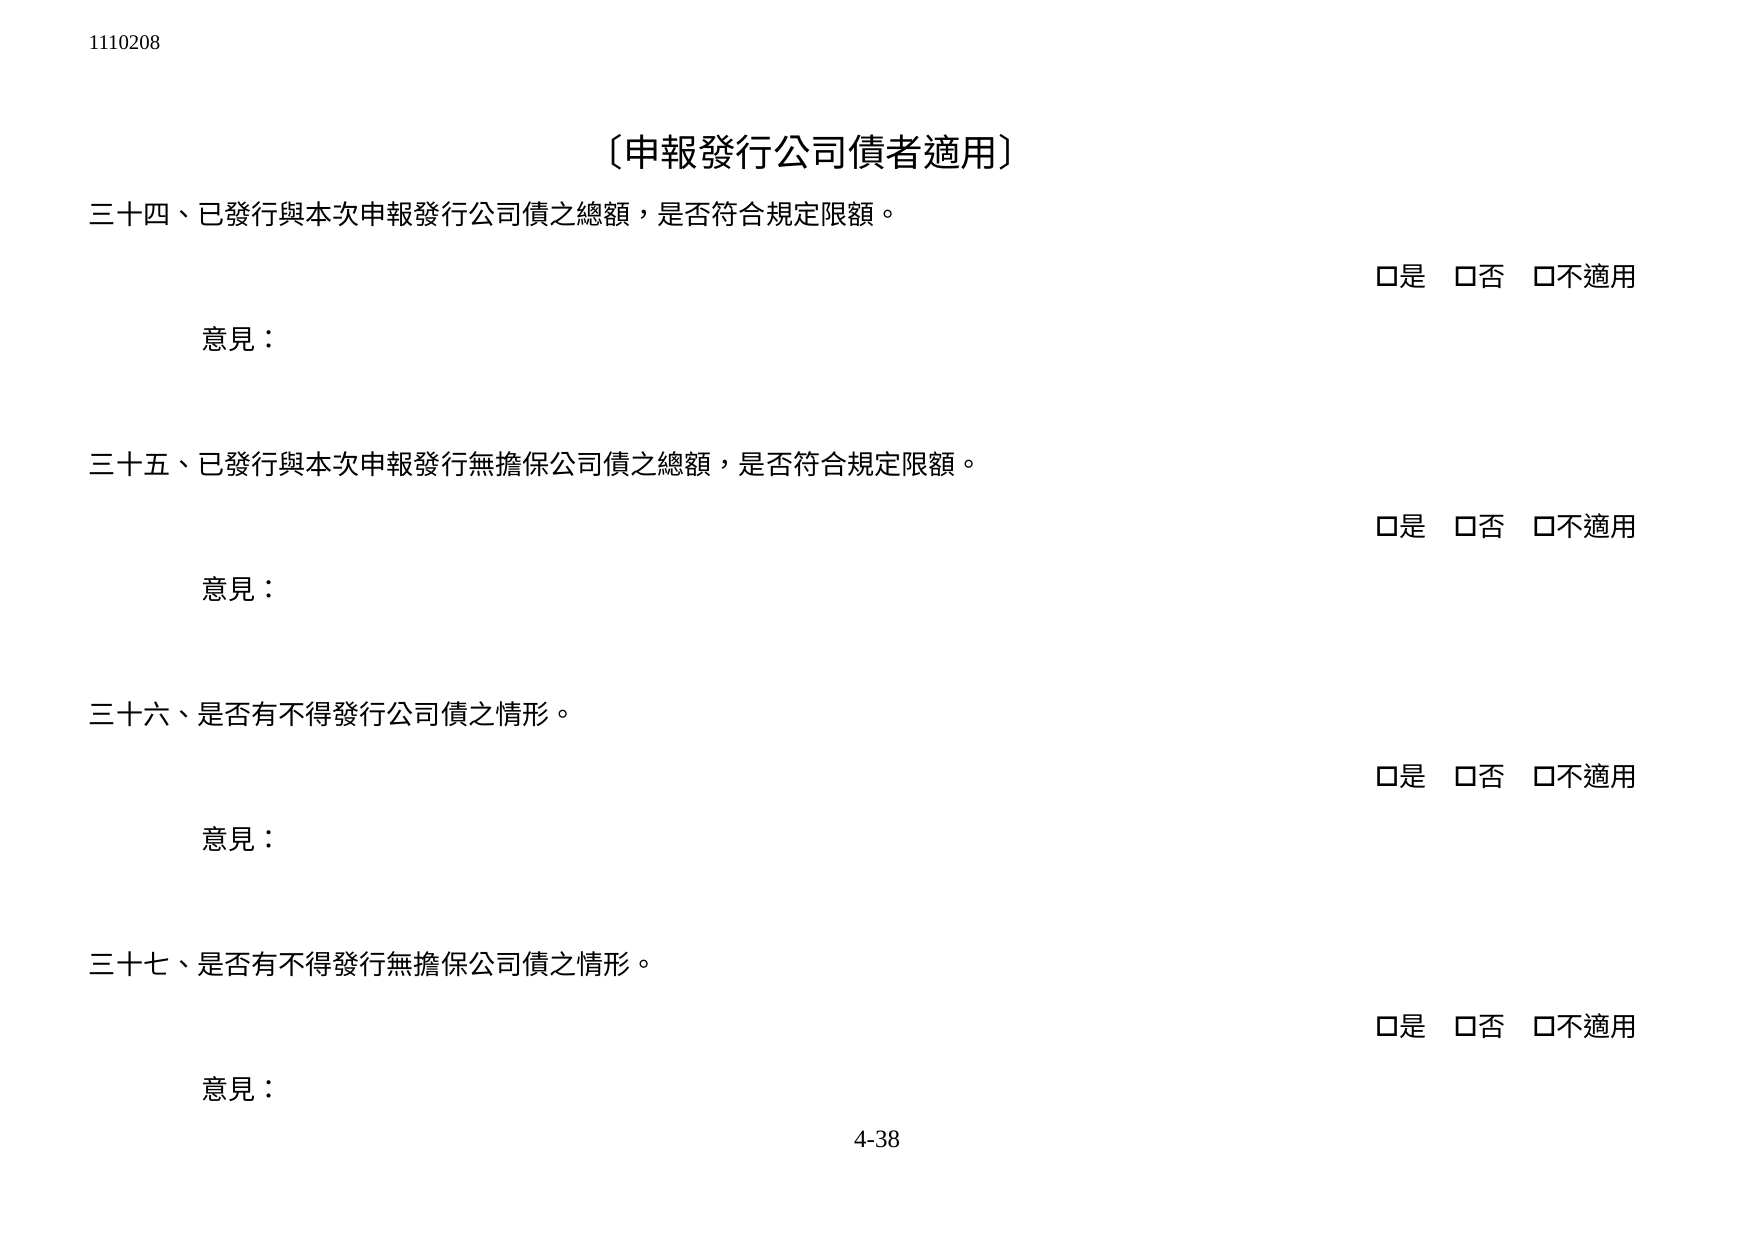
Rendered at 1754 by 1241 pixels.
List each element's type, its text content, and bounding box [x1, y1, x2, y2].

text 意見： [139, 296, 1295, 358]
text 是 否 不適用 [89, 483, 1638, 546]
text 意見： [139, 1046, 1295, 1108]
text 是 否 不適用 [89, 733, 1638, 796]
text 意見： [139, 546, 1295, 608]
text 三十五、已發行與本次申報發行無擔保公司債之總額，是否符合規定限額。 [64, 421, 1295, 483]
text 是 否 不適用 [89, 983, 1638, 1046]
text 三十六、是否有不得發行公司債之情形。 [64, 671, 1295, 733]
text 〔申報發行公司債者適用〕 [89, 108, 1295, 171]
text 意見： [139, 796, 1295, 858]
text 是 否 不適用 [89, 233, 1638, 296]
text 三十四、已發行與本次申報發行公司債之總額，是否符合規定限額。 [64, 171, 1295, 233]
text 三十七、是否有不得發行無擔保公司債之情形。 [64, 921, 1295, 983]
